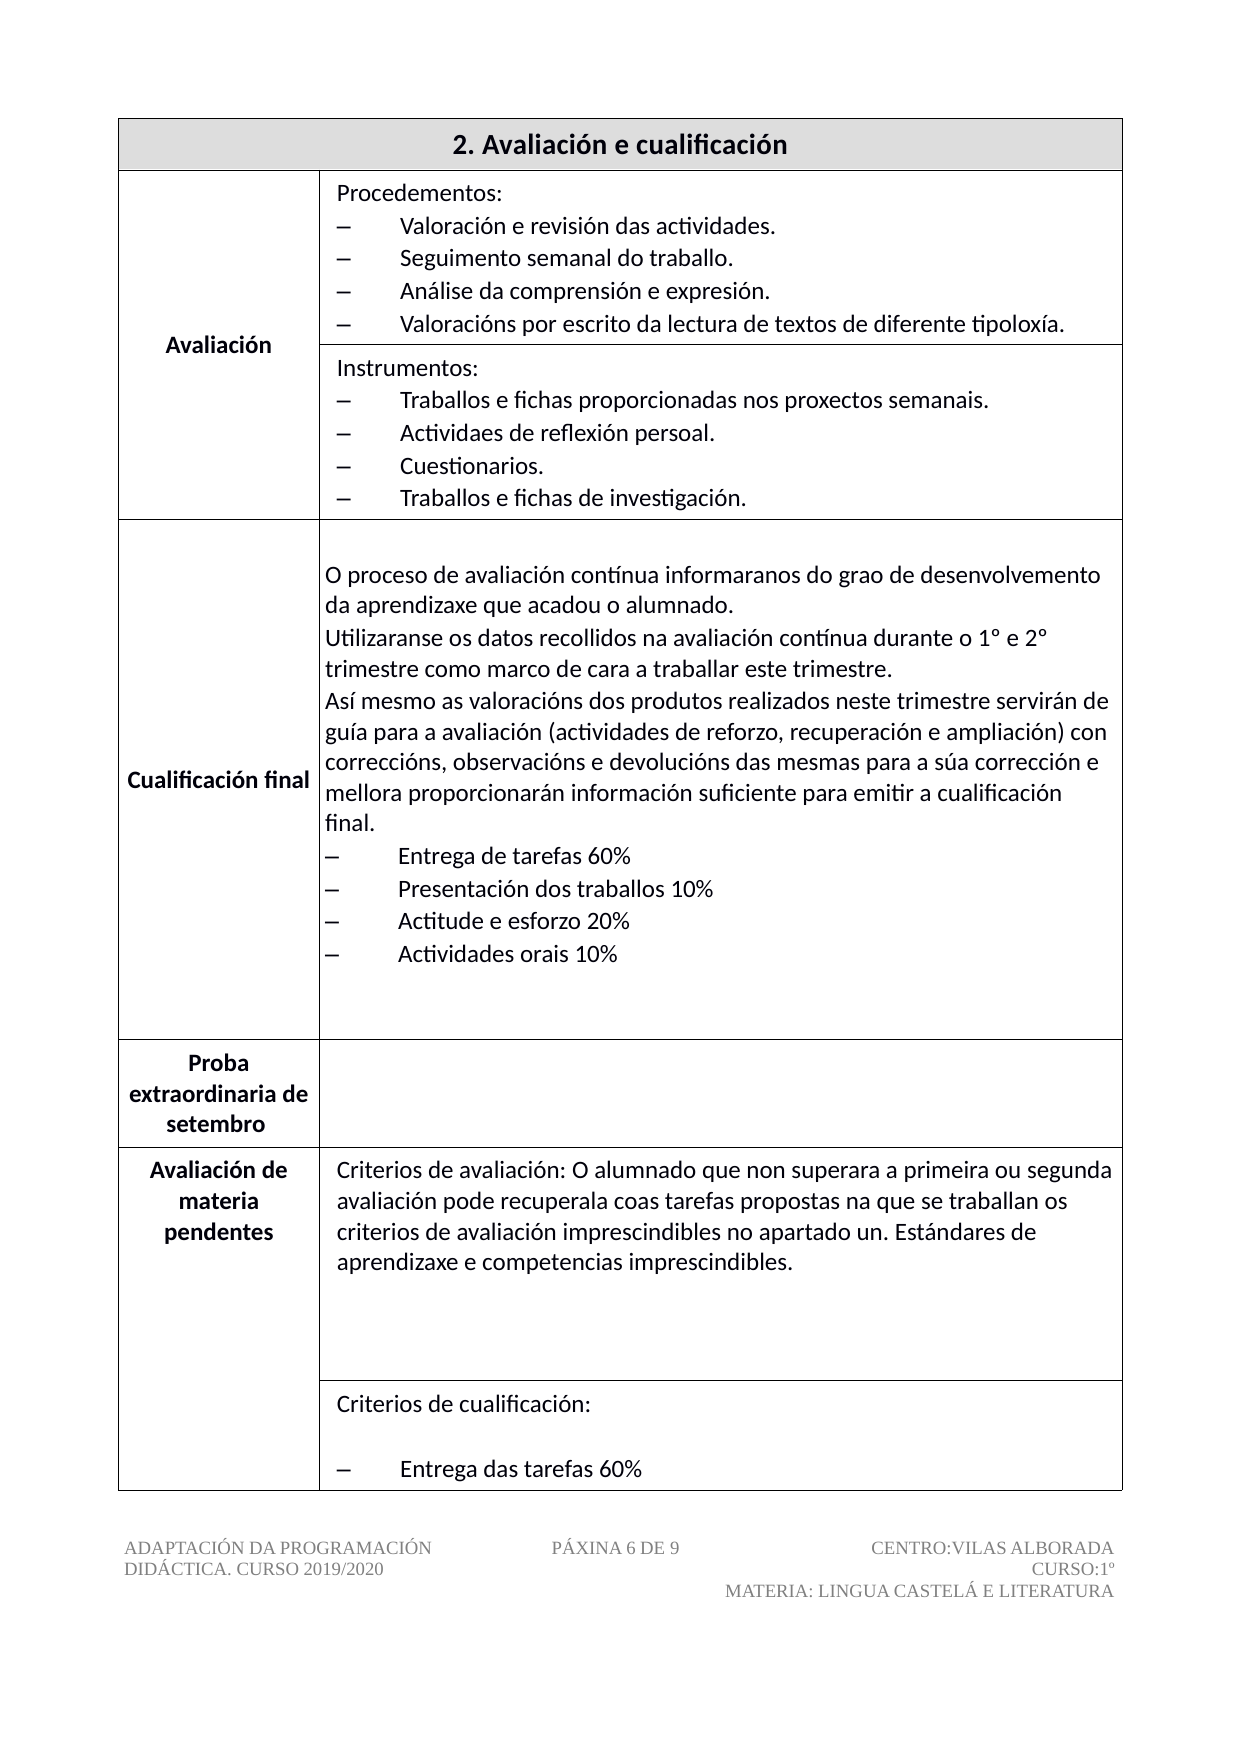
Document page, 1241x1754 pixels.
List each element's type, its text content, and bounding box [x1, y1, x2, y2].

table_header 2. Avaliación e cualificación [119, 119, 1122, 169]
table_cell O proceso de avaliación contínua informaranos do grao de desenvolvemento da aprendizaxe que acadou o alumnado. Utilizaranse os datos recollidos na avaliación contínua durante o 1º e 2º trimestre como marco de cara a traballar este trimestre. Así mesmo as valoracións dos produtos realizados neste trimestre servirán de guía para a avaliación (actividades de reforzo, recuperación e ampliación) con correccións, observacións e devolucións das mesmas para a súa corrección e mellora proporcionarán información suficiente para emitir a cualificación final. Entrega de tarefas 60% Presentación dos traballos 10% Actitude e esforzo 20% Actividades orais 10% [320, 520, 1122, 1039]
table_cell Avaliación [119, 171, 319, 519]
table_cell Procedementos: Valoración e revisión das actividades. Seguimento semanal do traballo. Análise da comprensión e expresión. Valoracións por escrito da lectura de textos de diferente tipoloxía. [320, 171, 1122, 344]
table_cell [320, 1040, 1122, 1147]
table_cell Criterios de avaliación: O alumnado que non superara a primeira ou segunda avaliación pode recuperala coas tarefas propostas na que se traballan os criterios de avaliación imprescindibles no apartado un. Estándares de aprendizaxe e competencias imprescindibles. [320, 1148, 1122, 1380]
table_cell Cualificación final [119, 520, 319, 1039]
table_cell Proba extraordinaria de setembro [119, 1040, 319, 1147]
table_cell Instrumentos: Traballos e fichas proporcionadas nos proxectos semanais. Actividaes de reflexión persoal. Cuestionarios. Traballos e fichas de investigación. [320, 345, 1122, 519]
table_cell Criterios de cualificación: Entrega das tarefas 60% Presentación dos traballos 10% Actitude e esforzo 20% Expresión oral 10% [320, 1381, 1122, 1489]
table_cell Avaliación de materia pendentes [119, 1148, 319, 1489]
